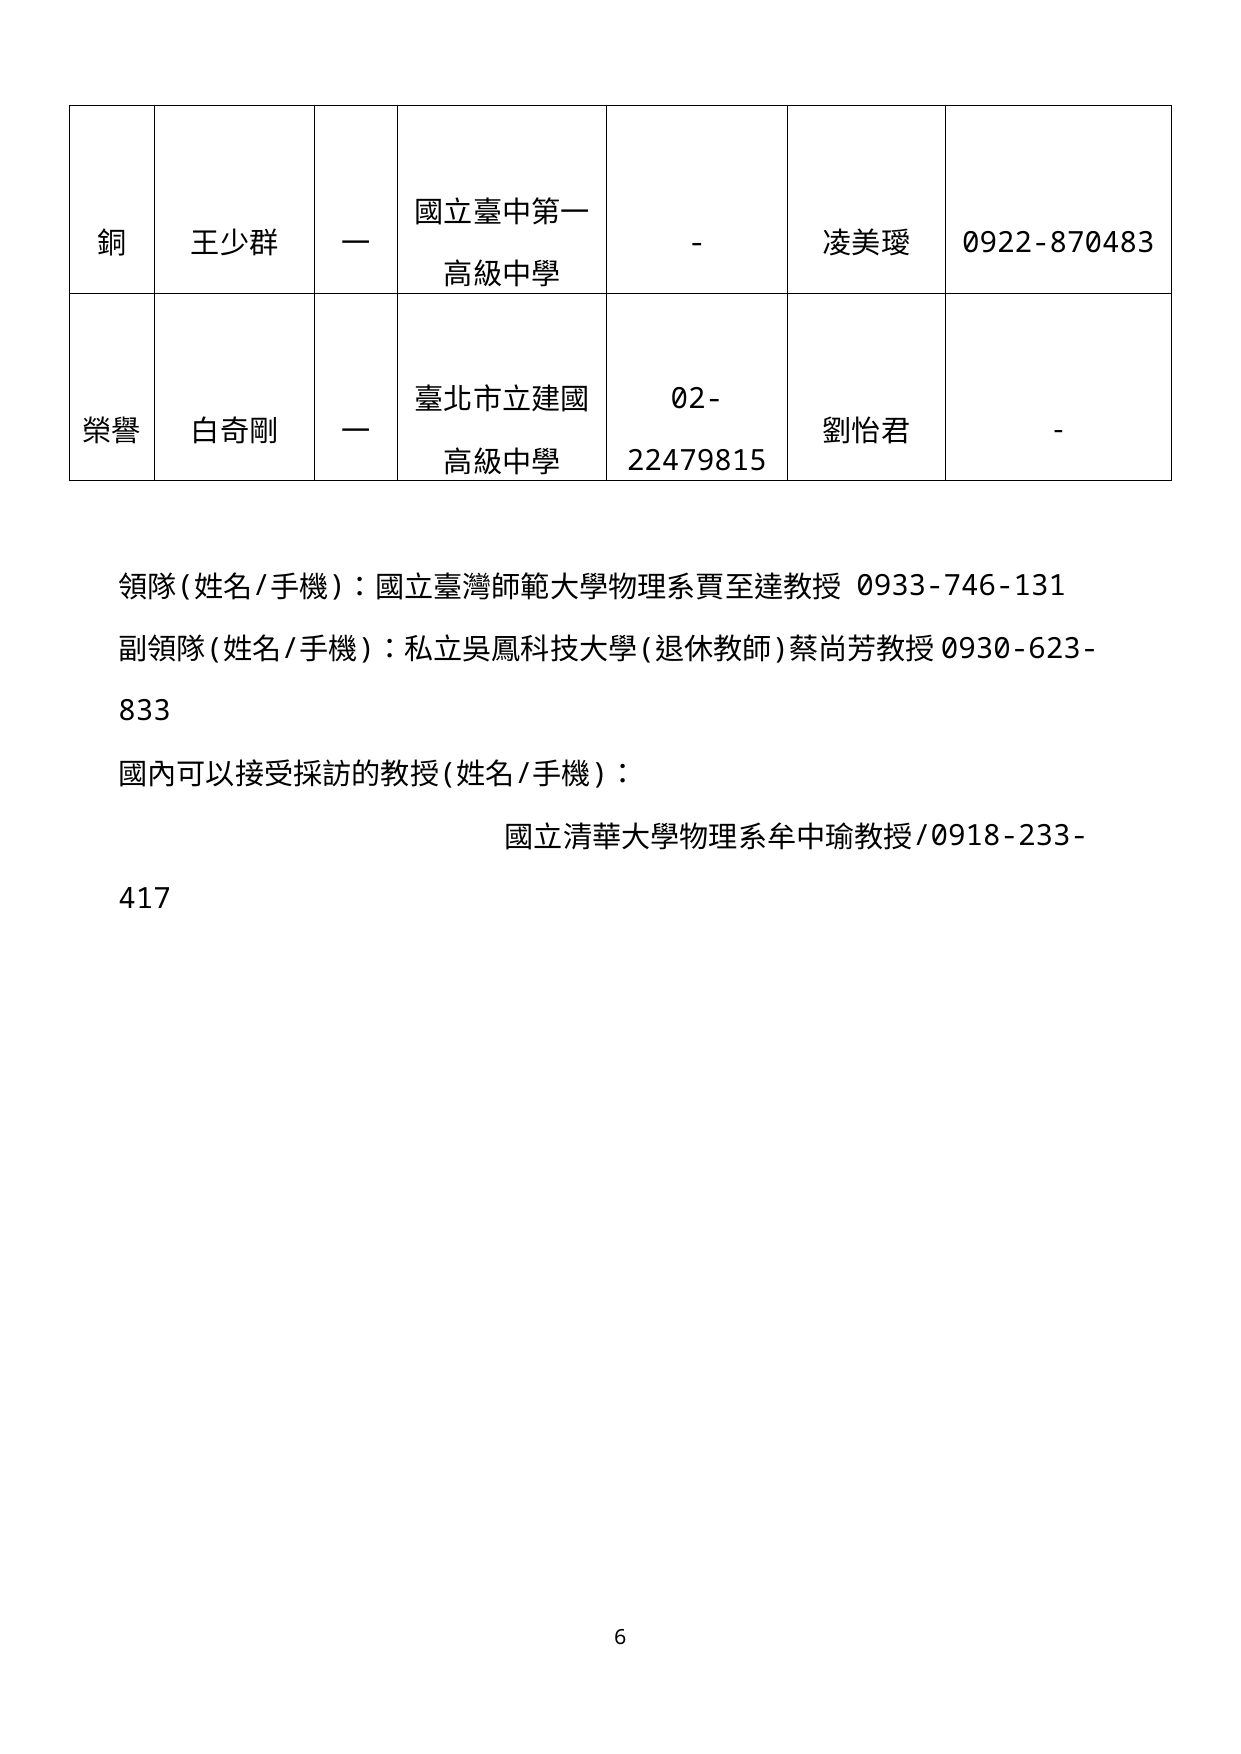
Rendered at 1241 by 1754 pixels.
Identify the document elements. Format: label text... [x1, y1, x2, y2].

table_cell 臺北市立建國高級中學 [398, 294, 606, 480]
text 領隊(姓名/手機)：國立臺灣師範大學物理系賈至達教授 0933-746-131 副領隊(姓名/手機)：私立吳鳳科技大學(退休教師)蔡尚芳教授0930-623-833 [118, 543, 1122, 730]
table_cell 一 [315, 106, 397, 293]
table_cell 一 [315, 294, 397, 480]
text 國內可以接受採訪的教授(姓名/手機)： [118, 730, 1122, 793]
table_cell 0922-870483 [946, 106, 1171, 293]
table_cell 王少群 [155, 106, 314, 293]
table_cell 02-22479815 [607, 294, 787, 480]
table_cell - [946, 294, 1171, 480]
table_cell 凌美璦 [788, 106, 945, 293]
table_cell 白奇剛 [155, 294, 314, 480]
table_cell - [607, 106, 787, 293]
table_cell 榮譽 [70, 294, 154, 480]
text 國立清華大學物理系牟中瑜教授/0918-233-417 [118, 793, 1122, 918]
table_cell 銅 [70, 106, 154, 293]
table_cell 國立臺中第一高級中學 [398, 106, 606, 293]
table_cell 劉怡君 [788, 294, 945, 480]
